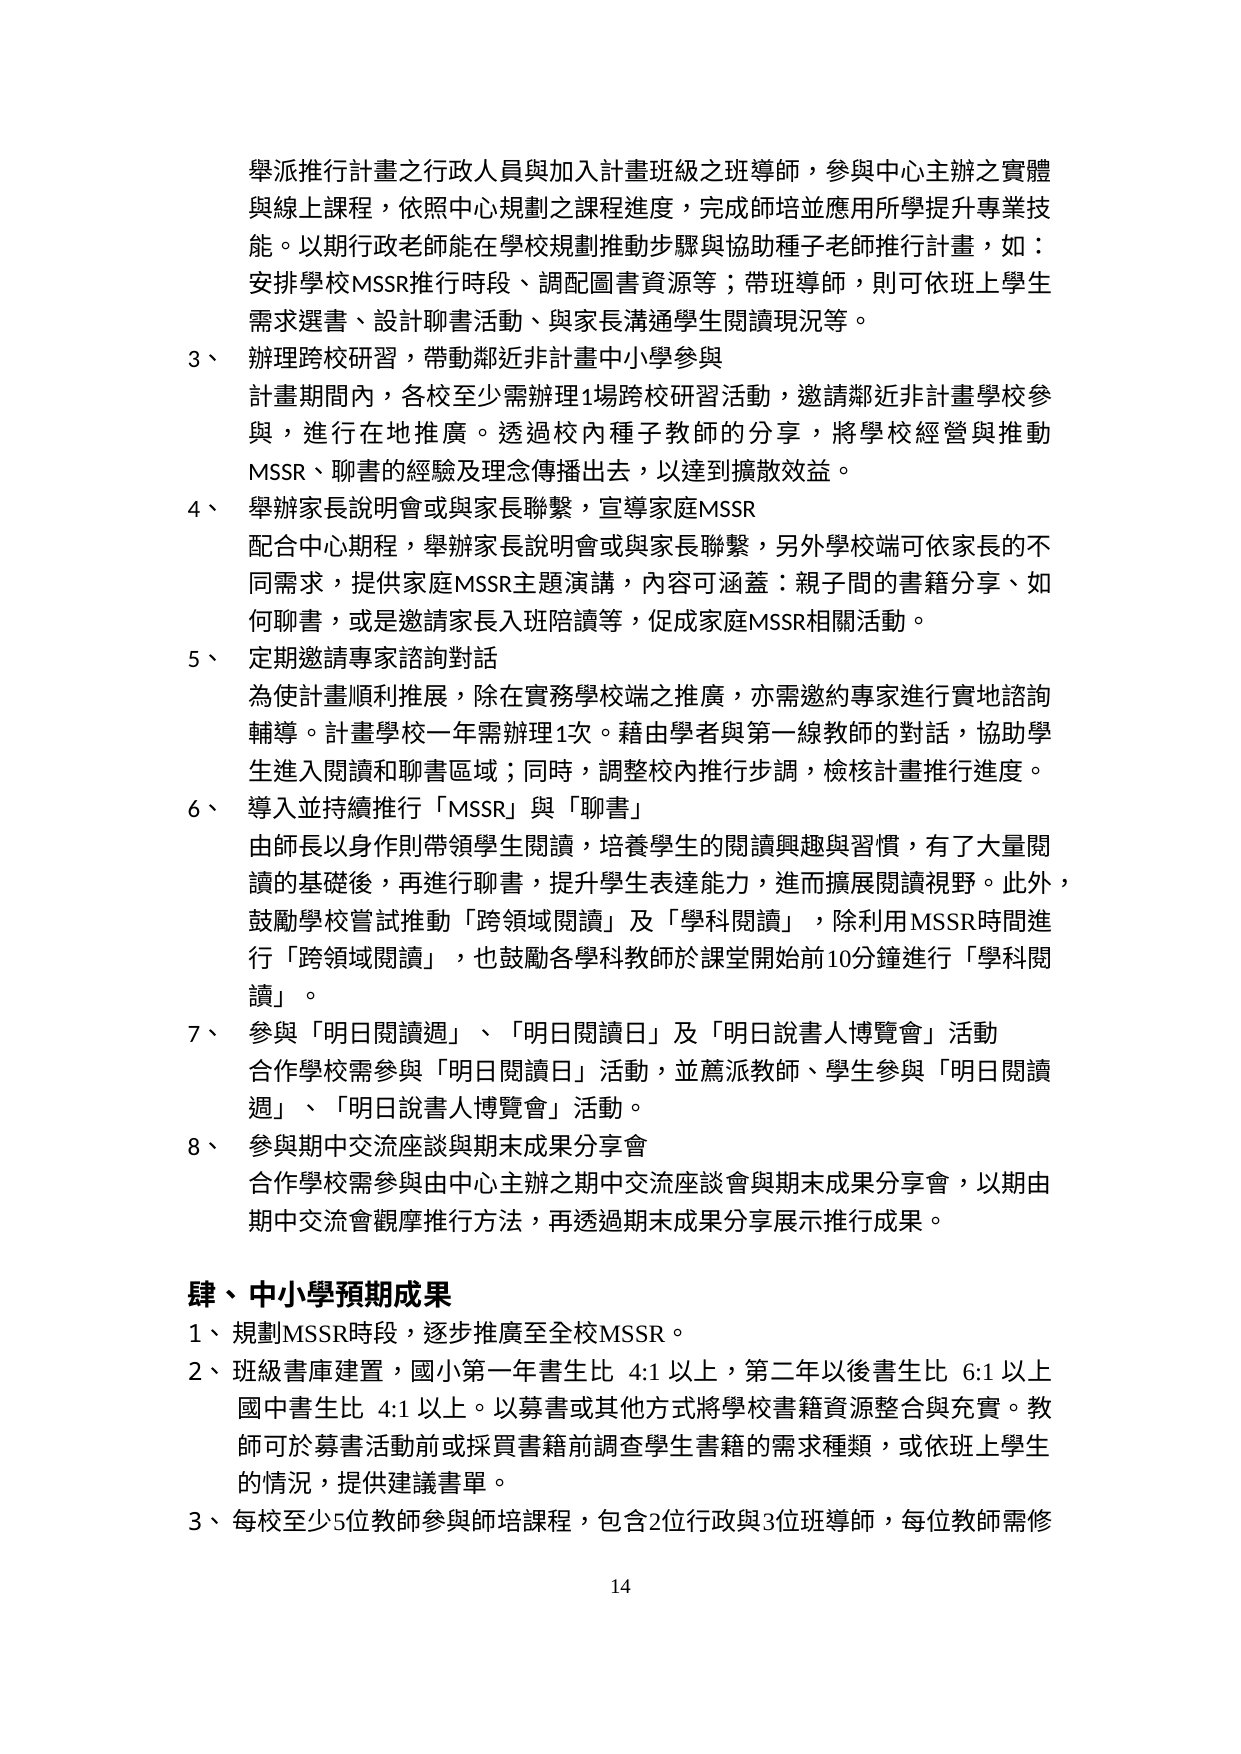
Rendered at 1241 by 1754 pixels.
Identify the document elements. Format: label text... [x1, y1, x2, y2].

list 班級書庫建置，國小第一年書生比 4:1 以上，第二年以後書生比 6:1 以上；國中書生比 4:1 以上。以募書或其他方式將學校書籍資源整合與充實。教師可於募書活動前或採買書籍前調查學生書籍的需求種類，或依班上學生的情況，提供建議書單。 [187, 1350, 1053, 1500]
list 導入並持續推行「MSSR」與「聊書」 [187, 787, 1053, 825]
list 中小學預期成果 [187, 1275, 1053, 1312]
list 辦理跨校研習，帶動鄰近非計畫中小學參與 [187, 337, 1053, 375]
text 合作學校需參與由中心主辦之期中交流座談會與期末成果分享會，以期由期中交流會觀摩推行方法，再透過期末成果分享展示推行成果。 [248, 1162, 1053, 1237]
text 配合中心期程，舉辦家長說明會或與家長聯繫，另外學校端可依家長的不同需求，提供家庭MSSR主題演講，內容可涵蓋：親子間的書籍分享、如何聊書，或是邀請家長入班陪讀等，促成家庭MSSR相關活動。 [248, 525, 1053, 637]
text 計畫期間內，各校至少需辦理1場跨校研習活動，邀請鄰近非計畫學校參與，進行在地推廣。透過校內種子教師的分享，將學校經營與推動MSSR、聊書的經驗及理念傳播出去，以達到擴散效益。 [248, 375, 1053, 487]
text 為使計畫順利推展，除在實務學校端之推廣，亦需邀約專家進行實地諮詢輔導。計畫學校一年需辦理1次。藉由學者與第一線教師的對話，協助學生進入閱讀和聊書區域；同時，調整校內推行步調，檢核計畫推行進度。 [248, 675, 1053, 787]
text 合作學校需參與「明日閱讀日」活動，並薦派教師、學生參與「明日閱讀週」、「明日說書人博覽會」活動。 [248, 1050, 1053, 1125]
list 每校至少5位教師參與師培課程，包含2位行政與3位班導師，每位教師需修 [187, 1500, 1053, 1537]
list 舉辦家長說明會或與家長聯繫，宣導家庭MSSR [187, 487, 1053, 525]
text 由師長以身作則帶領學生閱讀，培養學生的閱讀興趣與習慣，有了大量閱讀的基礎後，再進行聊書，提升學生表達能力，進而擴展閱讀視野。此外，鼓勵學校嘗試推動「跨領域閱讀」及「學科閱讀」，除利用MSSR時間進行「跨領域閱讀」，也鼓勵各學科教師於課堂開始前10分鐘進行「學科閱讀」。 [248, 825, 1053, 1012]
list 定期邀請專家諮詢對話 [187, 637, 1053, 675]
list 規劃MSSR時段，逐步推廣至全校MSSR。 [187, 1312, 1053, 1350]
list 參與期中交流座談與期末成果分享會 [187, 1125, 1053, 1162]
text 舉派推行計畫之行政人員與加入計畫班級之班導師，參與中心主辦之實體與線上課程，依照中心規劃之課程進度，完成師培並應用所學提升專業技能。以期行政老師能在學校規劃推動步驟與協助種子老師推行計畫，如：安排學校MSSR推行時段、調配圖書資源等；帶班導師，則可依班上學生需求選書、設計聊書活動、與家長溝通學生閱讀現況等。 [248, 150, 1053, 337]
list 參與「明日閱讀週」、「明日閱讀日」及「明日說書人博覽會」活動 [187, 1012, 1053, 1050]
